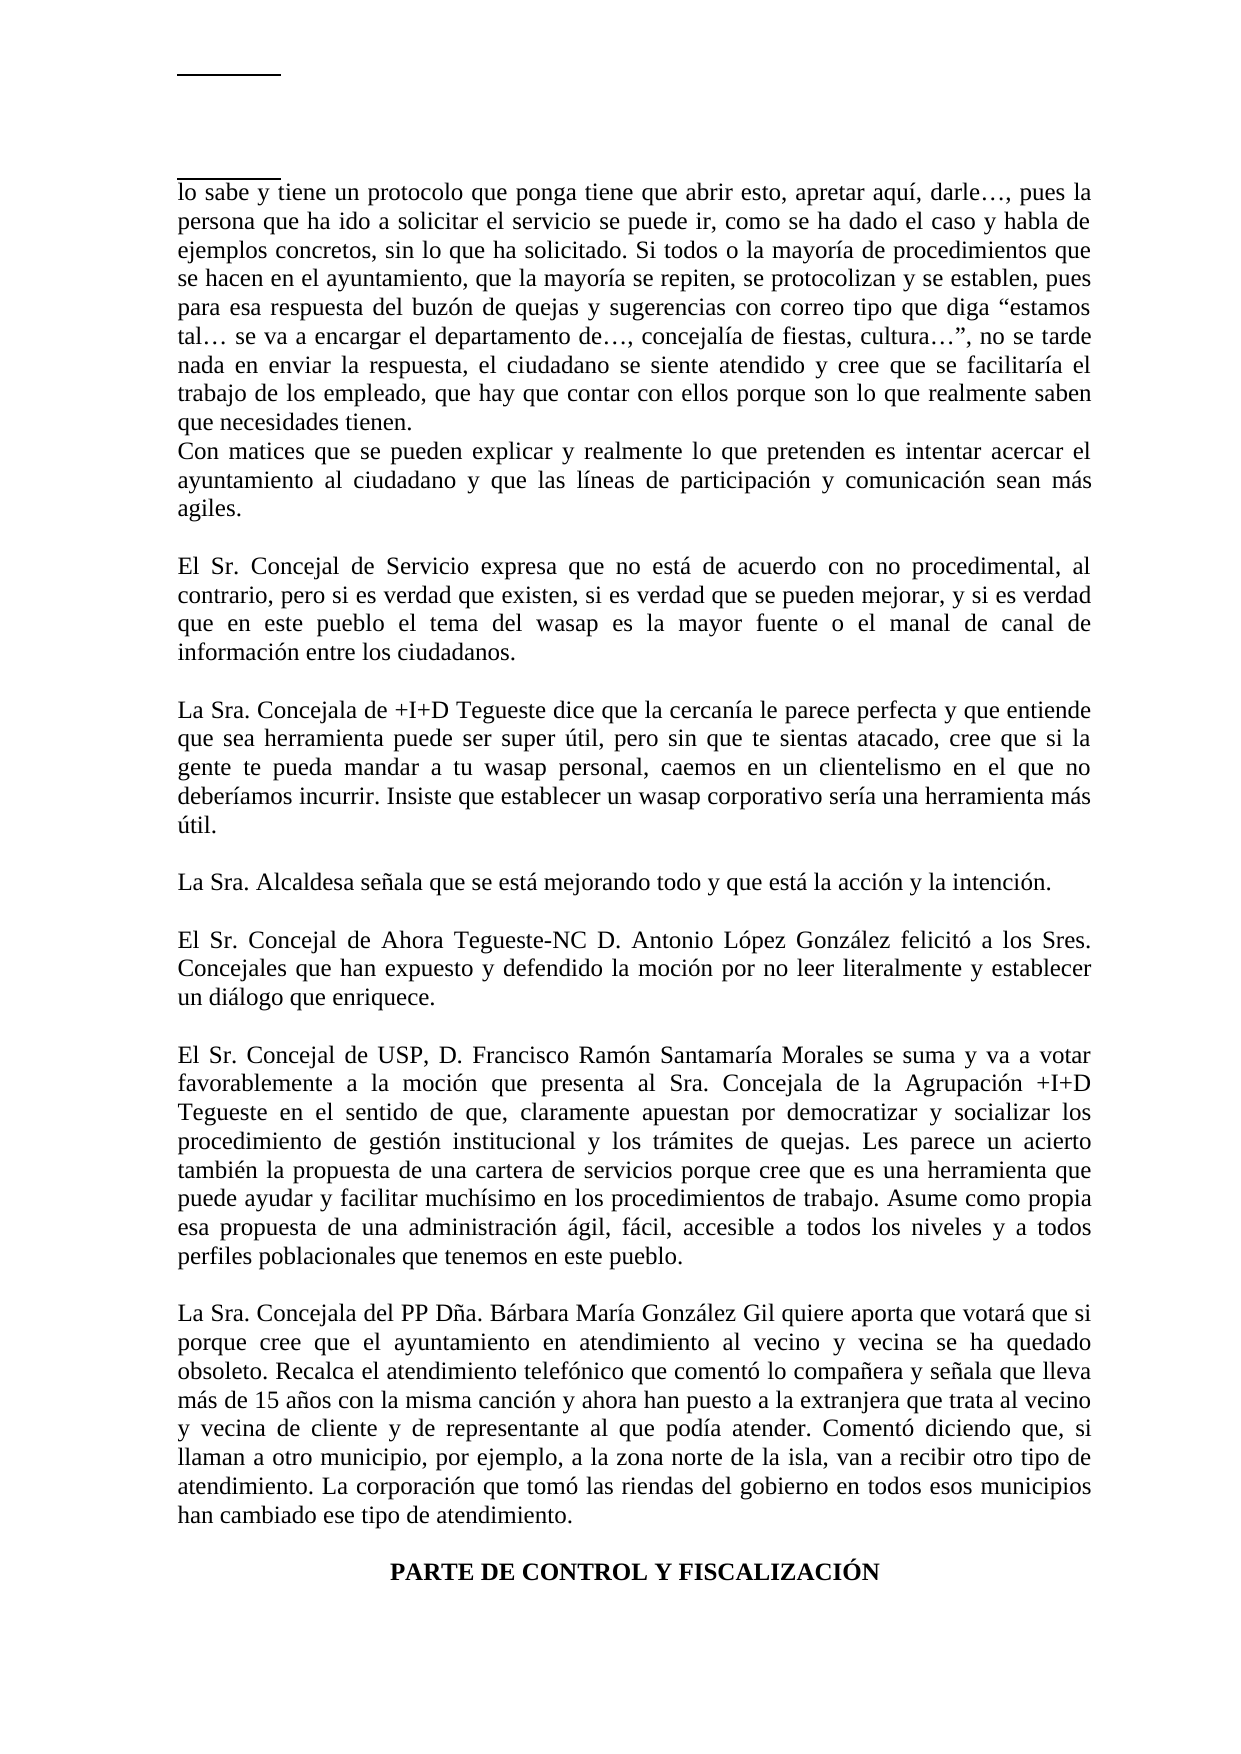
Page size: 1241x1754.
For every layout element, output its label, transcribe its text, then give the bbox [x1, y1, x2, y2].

text El Sr. Concejal de Servicio expresa que no está de acuerdo con no procedimental, al contrario, pero si es verdad que existen, si es verdad que se pueden mejorar, y si es verdad que en este pueblo el tema del wasap es la mayor fuente o el manal de canal de información entre los ciudadanos. [177, 551, 1092, 666]
text PARTE DE CONTROL Y FISCALIZACIÓN [177, 1557, 1092, 1586]
text El Sr. Concejal de Ahora Tegueste-NC D. Antonio López González felicitó a los Sres. Concejales que han expuesto y defendido la moción por no leer literalmente y establecer un diálogo que enriquece. [177, 925, 1092, 1011]
text La Sra. Concejala de +I+D Tegueste dice que la cercanía le parece perfecta y que entiende que sea herramienta puede ser super útil, pero sin que te sientas atacado, cree que si la gente te pueda mandar a tu wasap personal, caemos en un clientelismo en el que no deberíamos incurrir. Insiste que establecer un wasap corporativo sería una herramienta más útil. [177, 695, 1092, 838]
text Con matices que se pueden explicar y realmente lo que pretenden es intentar acercar el ayuntamiento al ciudadano y que las líneas de participación y comunicación sean más agiles. [177, 436, 1092, 522]
text La Sra. Alcaldesa señala que se está mejorando todo y que está la acción y la intención. [177, 867, 1092, 896]
text La Sra. Concejala del PP Dña. Bárbara María González Gil quiere aporta que votará que si porque cree que el ayuntamiento en atendimiento al vecino y vecina se ha quedado obsoleto. Recalca el atendimiento telefónico que comentó lo compañera y señala que lleva más de 15 años con la misma canción y ahora han puesto a la extranjera que trata al vecino y vecina de cliente y de representante al que podía atender. Comentó diciendo que, si llaman a otro municipio, por ejemplo, a la zona norte de la isla, van a recibir otro tipo de atendimiento. La corporación que tomó las riendas del gobierno en todos esos municipios han cambiado ese tipo de atendimiento. [177, 1298, 1092, 1528]
text lo sabe y tiene un protocolo que ponga tiene que abrir esto, apretar aquí, darle…, pues la persona que ha ido a solicitar el servicio se puede ir, como se ha dado el caso y habla de ejemplos concretos, sin lo que ha solicitado. Si todos o la mayoría de procedimientos que se hacen en el ayuntamiento, que la mayoría se repiten, se protocolizan y se establen, pues para esa respuesta del buzón de quejas y sugerencias con correo tipo que diga “estamos tal… se va a encargar el departamento de…, concejalía de fiestas, cultura…”, no se tarde nada en enviar la respuesta, el ciudadano se siente atendido y cree que se facilitaría el trabajo de los empleado, que hay que contar con ellos porque son lo que realmente saben que necesidades tienen. [177, 177, 1092, 436]
text El Sr. Concejal de USP, D. Francisco Ramón Santamaría Morales se suma y va a votar favorablemente a la moción que presenta al Sra. Concejala de la Agrupación +I+D Tegueste en el sentido de que, claramente apuestan por democratizar y socializar los procedimiento de gestión institucional y los trámites de quejas. Les parece un acierto también la propuesta de una cartera de servicios porque cree que es una herramienta que puede ayudar y facilitar muchísimo en los procedimientos de trabajo. Asume como propia esa propuesta de una administración ágil, fácil, accesible a todos los niveles y a todos perfiles poblacionales que tenemos en este pueblo. [177, 1040, 1092, 1270]
